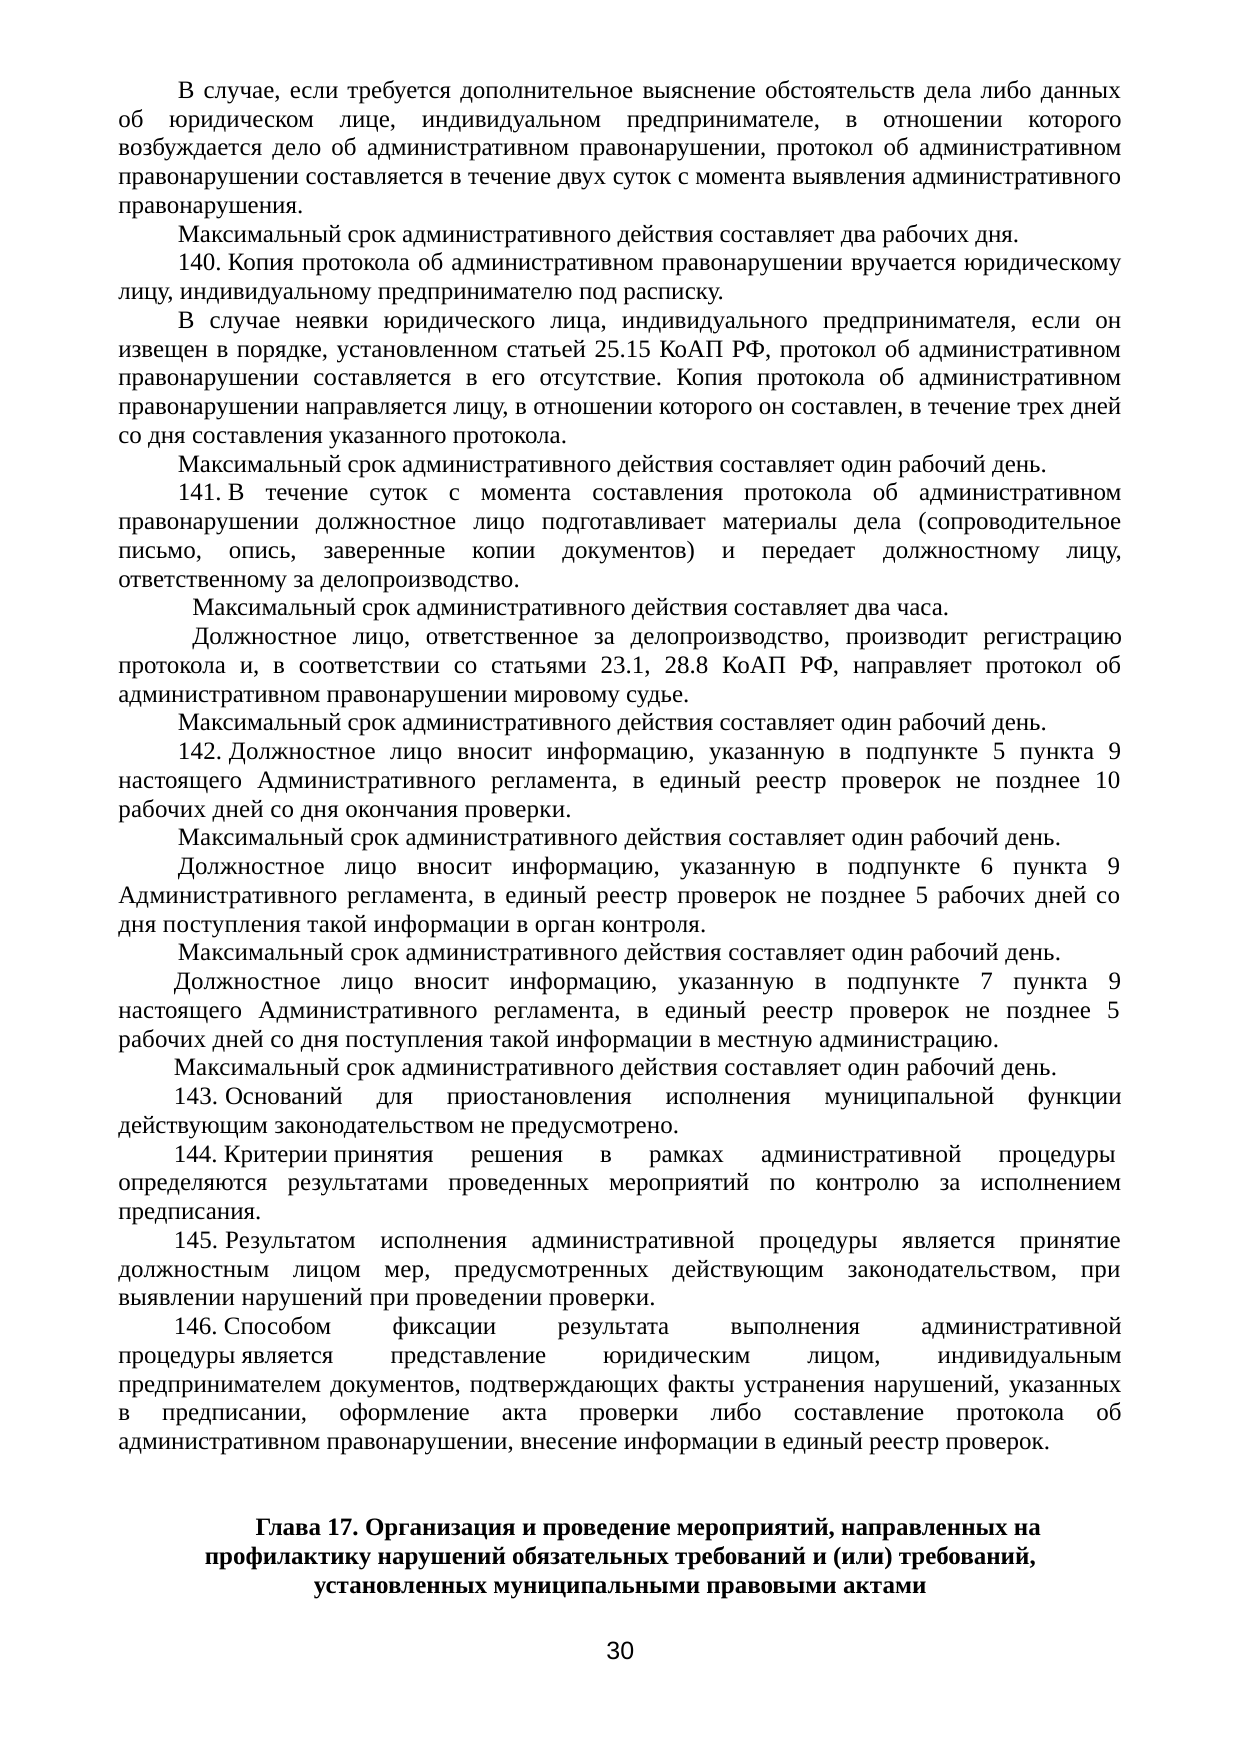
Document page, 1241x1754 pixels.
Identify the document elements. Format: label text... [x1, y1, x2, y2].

text Максимальный срок административного действия составляет один рабочий день. [118, 449, 1122, 477]
text 144. Критерии принятия решения в рамках административной процедуры определяются результатами проведенных мероприятий по контролю за исполнением предписания. [118, 1139, 1122, 1225]
text 145. Результатом исполнения административной процедуры является принятие должностным лицом мер, предусмотренных действующим законодательством, при выявлении нарушений при проведении проверки. [118, 1225, 1122, 1311]
text Максимальный срок административного действия составляет два рабочих дня. [118, 219, 1122, 247]
text В случае, если требуется дополнительное выяснение обстоятельств дела либо данных об юридическом лице, индивидуальном предпринимателе, в отношении которого возбуждается дело об административном правонарушении, протокол об административном правонарушении составляется в течение двух суток с момента выявления административного правонарушения. [118, 75, 1122, 219]
text Максимальный срок административного действия составляет один рабочий день. [118, 707, 1122, 736]
text 140. Копия протокола об административном правонарушении вручается юридическому лицу, индивидуальному предпринимателю под расписку. [118, 247, 1122, 305]
text Должностное лицо вносит информацию, указанную в подпункте 7 пункта 9 настоящего Административного регламента, в единый реестр проверок не позднее 5 рабочих дней со дня поступления такой информации в местную администрацию. [118, 966, 1122, 1052]
text 141. В течение суток с момента составления протокола об административном правонарушении должностное лицо подготавливает материалы дела (сопроводительное письмо, опись, заверенные копии документов) и передает должностному лицу, ответственному за делопроизводство. [118, 477, 1122, 592]
text Максимальный срок административного действия составляет один рабочий день. [118, 937, 1122, 966]
text В случае неявки юридического лица, индивидуального предпринимателя, если он извещен в порядке, установленном статьей 25.15 КоАП РФ, протокол об административном правонарушении составляется в его отсутствие. Копия протокола об административном правонарушении направляется лицу, в отношении которого он составлен, в течение трех дней со дня составления указанного протокола. [118, 305, 1122, 449]
text Максимальный срок административного действия составляет два часа. [118, 592, 1122, 621]
text Должностное лицо вносит информацию, указанную в подпункте 6 пункта 9 Административного регламента, в единый реестр проверок не позднее 5 рабочих дней со дня поступления такой информации в орган контроля. [118, 851, 1122, 937]
text 143. Оснований для приостановления исполнения муниципальной функции действующим законодательством не предусмотрено. [118, 1081, 1122, 1139]
text Должностное лицо, ответственное за делопроизводство, производит регистрацию протокола и, в соответствии со статьями 23.1, 28.8 КоАП РФ, направляет протокол об административном правонарушении мировому судье. [118, 621, 1122, 707]
text 146. Способом фиксации результата выполнения административной процедуры является представление юридическим лицом, индивидуальным предпринимателем документов, подтверждающих факты устранения нарушений, указанных в предписании, оформление акта проверки либо составление протокола об административном правонарушении, внесение информации в единый реестр проверок. [118, 1311, 1122, 1455]
text 142. Должностное лицо вносит информацию, указанную в подпункте 5 пункта 9 настоящего Административного регламента, в единый реестр проверок не позднее 10 рабочих дней со дня окончания проверки. [118, 736, 1122, 822]
text Максимальный срок административного действия составляет один рабочий день. [118, 822, 1122, 851]
text Максимальный срок административного действия составляет один рабочий день. [118, 1052, 1122, 1081]
text Глава 17. Организация и проведение мероприятий, направленных на профилактику нарушений обязательных требований и (или) требований, установленных муниципальными правовыми актами [118, 1512, 1122, 1599]
